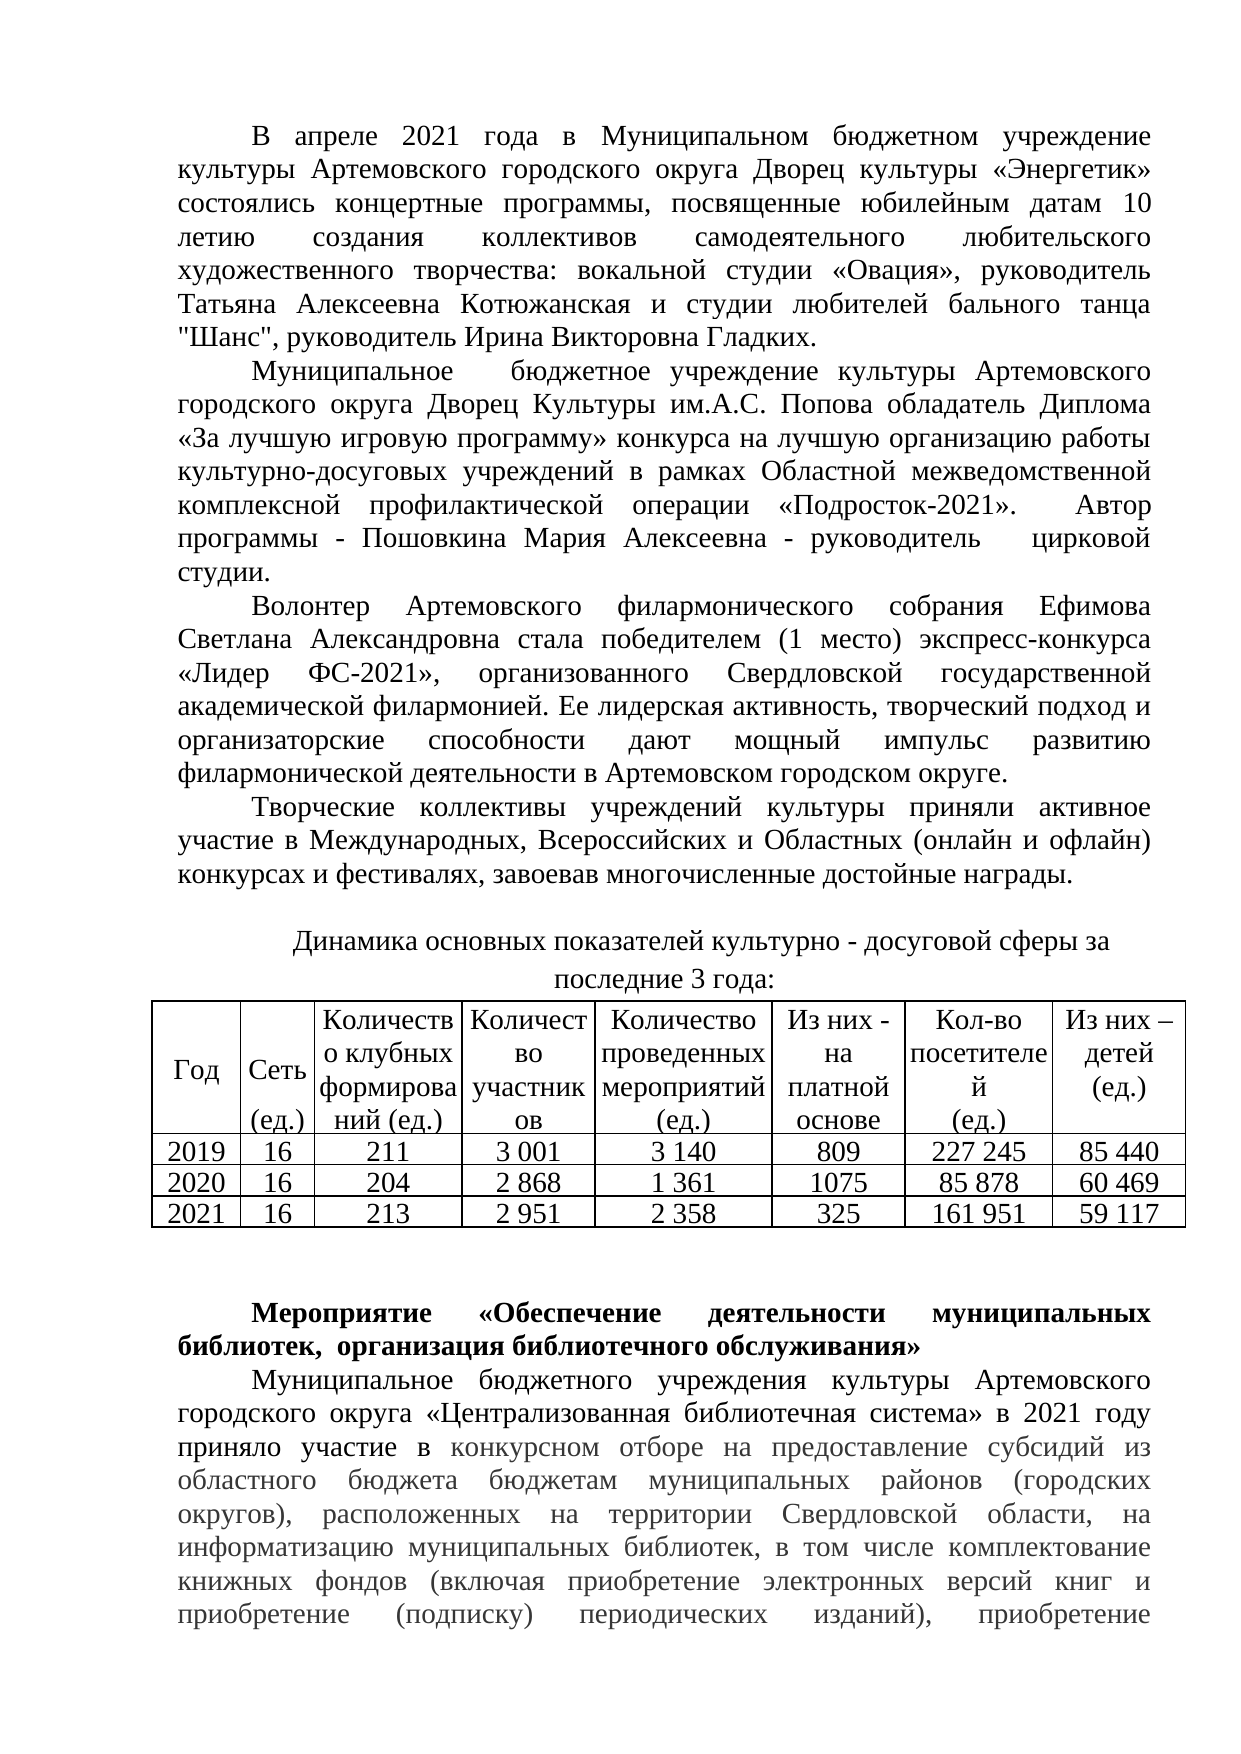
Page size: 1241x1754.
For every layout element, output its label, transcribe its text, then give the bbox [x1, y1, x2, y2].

table_header Кол-во посетителей (ед.) [906, 1002, 1052, 1132]
table_header Количество клубных формирований (ед.) формирований [315, 1002, 461, 1132]
text Муниципальное бюджетного учреждения культуры Артемовского городского округа «Централизованная библиотечная система» в 2021 году приняло участие в конкурсном отборе на предоставление субсидий из областного бюджета бюджетам муниципальных районов (городских округов), расположенных на территории Свердловской области, на информатизацию муниципальных библиотек, в том числе комплектование книжных фондов (включая приобретение электронных версий книг и приобретение (подписку) периодических изданий), приобретение [177, 1362, 1152, 1630]
table_cell 213 [315, 1197, 461, 1226]
table_cell 1075 [773, 1165, 904, 1195]
table_cell 325 [773, 1197, 904, 1226]
table_cell 809 [773, 1134, 904, 1164]
table_cell 85 440 [1053, 1134, 1185, 1164]
table_header Сеть (ед.) [241, 1002, 314, 1132]
text Динамика основных показателей культурно - досуговой сферы за последние 3 года: [177, 923, 1152, 995]
table_cell 60 469 [1053, 1165, 1185, 1195]
table_cell 2 358 [596, 1197, 771, 1226]
table_cell 2019 [153, 1134, 240, 1164]
table_cell 16 [241, 1134, 314, 1164]
table_header Количество участников в них (ед.) [463, 1002, 594, 1132]
text Муниципальное бюджетное учреждение культуры Артемовского городского округа Дворец Культуры им.А.С. Попова обладатель Диплома «За лучшую игровую программу» конкурса на лучшую организацию работы культурно-досуговых учреждений в рамках Областной межведомственной комплексной профилактической операции «Подросток-2021». Автор программы - Пошовкина Мария Алексеевна - руководитель цирковой студии. [177, 353, 1152, 588]
table_cell 2020 [153, 1165, 240, 1195]
table_cell 85 878 [906, 1165, 1052, 1195]
text Волонтер Артемовского филармонического собрания Ефимова Светлана Александровна стала победителем (1 место) экспресс-конкурса «Лидер ФС-2021», организованного Свердловской государственной академической филармонией. Ее лидерская активность, творческий подход и организаторские способности дают мощный импульс развитию филармонической деятельности в Артемовском городском округе. [177, 588, 1152, 789]
table_cell 16 [241, 1197, 314, 1226]
table_header Год [153, 1002, 240, 1132]
table_cell 2 951 [463, 1197, 594, 1226]
table_cell 211 [315, 1134, 461, 1164]
text Творческие коллективы учреждений культуры приняли активное участие в Международных, Всероссийских и Областных (онлайн и офлайн) конкурсах и фестивалях, завоевав многочисленные достойные награды. [177, 789, 1152, 889]
text В апреле 2021 года в Муниципальном бюджетном учреждение культуры Артемовского городского округа Дворец культуры «Энергетик» состоялись концертные программы, посвященные юбилейным датам 10 летию создания коллективов самодеятельного любительского художественного творчества: вокальной студии «Овация», руководитель Татьяна Алексеевна Котюжанская и студии любителей бального танца "Шанс", руководитель Ирина Викторовна Гладких. [177, 118, 1152, 353]
text Мероприятие «Обеспечение деятельности муниципальных библиотек, организация библиотечного обслуживания» [177, 1295, 1152, 1362]
table_cell 227 245 [906, 1134, 1052, 1164]
table_header Из них – детей (ед.) [1053, 1002, 1185, 1132]
table_cell 2021 [153, 1197, 240, 1226]
table_cell 161 951 [906, 1197, 1052, 1226]
table_cell 1 361 [596, 1165, 771, 1195]
table_cell 2 868 [463, 1165, 594, 1195]
table_cell 16 [241, 1165, 314, 1195]
table_cell 204 [315, 1165, 461, 1195]
table_cell 3 140 [596, 1134, 771, 1164]
table_cell 3 001 [463, 1134, 594, 1164]
table_header Количество проведенных мероприятий (ед.) [596, 1002, 771, 1132]
table_header Из них - на платной основе (ед.) [773, 1002, 904, 1132]
table_cell 59 117 [1053, 1197, 1185, 1226]
